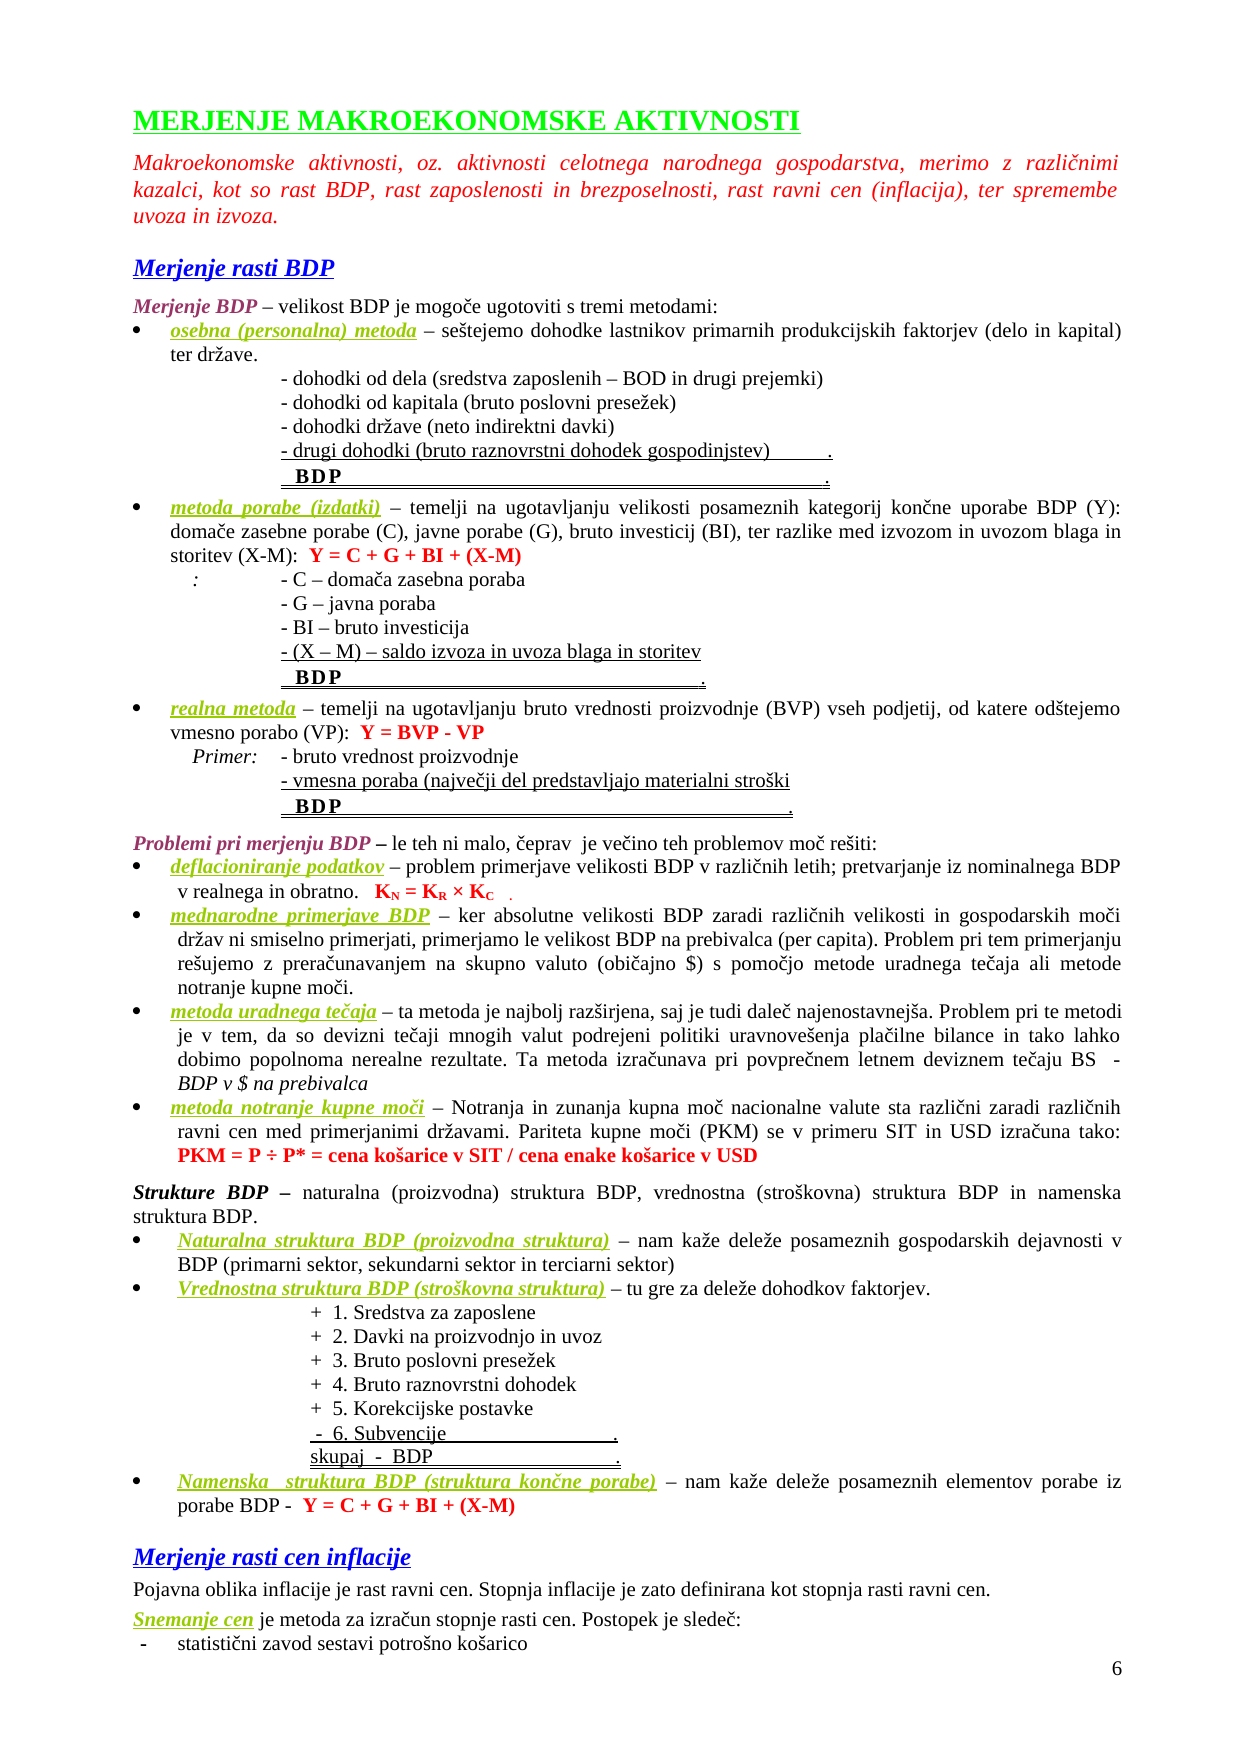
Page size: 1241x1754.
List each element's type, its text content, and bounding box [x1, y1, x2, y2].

text - (X – M) – saldo izvoza in uvoza blaga in storitev [170, 639, 1122, 663]
list metoda porabe (izdatki) – temelji na ugotavljanju velikosti posameznih kategorij končne uporabe BDP (Y): domače zasebne porabe (C), javne porabe (G), bruto investicij (BI), ter razlike med izvozom in uvozom blaga in storitev (X-M): Y = C + G + BI + (X-M) [133, 495, 1122, 567]
text BDP . [170, 665, 1122, 689]
text Makroekonomske aktivnosti, oz. aktivnosti celotnega narodnega gospodarstva, merimo z različnimi kazalci, kot so rast BDP, rast zaposlenosti in brezposelnosti, rast ravni cen (inflacija), ter spremembe uvoza in izvoza. [133, 149, 1122, 228]
text - vmesna poraba (največji del predstavljajo materialni stroški [170, 768, 1122, 792]
subtitle Snemanje cen je metoda za izračun stopnje rasti cen. Postopek je sledeč: [133, 1607, 1122, 1631]
list statistični zavod sestavi potrošno košarico [140, 1631, 1122, 1655]
text - dohodki od kapitala (bruto poslovni presežek) [170, 390, 1122, 414]
list Namenska struktura BDP (struktura končne porabe) – nam kaže deleže posameznih elementov porabe iz porabe BDP - Y = C + G + BI + (X-M) [133, 1468, 1122, 1517]
text Problemi pri merjenju BDP – le teh ni malo, čeprav je večino teh problemov moč rešiti: [133, 830, 1122, 854]
text skupaj - BDP . [310, 1444, 1122, 1468]
list osebna (personalna) metoda – seštejemo dohodke lastnikov primarnih produkcijskih faktorjev (delo in kapital) ter države. [133, 318, 1122, 366]
list metoda uradnega tečaja – ta metoda je najbolj razširjena, saj je tudi daleč najenostavnejša. Problem pri te metodi je v tem, da so devizni tečaji mnogih valut podrejeni politiki uravnovešenja plačilne bilance in tako lahko dobimo popolnoma nerealne rezultate. Ta metoda izračunava pri povprečnem letnem deviznem tečaju BS - BDP v $ na prebivalca [133, 999, 1122, 1095]
subtitle Pojavna oblika inflacije je rast ravni cen. Stopnja inflacije je zato definirana kot stopnja rasti ravni cen. [133, 1577, 1122, 1601]
text + 1. Sredstva za zaposlene [310, 1300, 1122, 1324]
text BDP . [170, 464, 1122, 488]
text + 3. Bruto poslovni presežek [310, 1348, 1122, 1372]
text - drugi dohodki (bruto raznovrstni dohodek gospodinjstev) . [170, 438, 1122, 462]
list mednarodne primerjave BDP – ker absolutne velikosti BDP zaradi različnih velikosti in gospodarskih moči držav ni smiselno primerjati, primerjamo le velikost BDP na prebivalca (per capita). Problem pri tem primerjanju rešujemo z preračunavanjem na skupno valuto (običajno $) s pomočjo metode uradnega tečaja ali metode notranje kupne moči. [133, 903, 1122, 999]
text - G – javna poraba [170, 591, 1122, 615]
text Merjenje BDP – velikost BDP je mogoče ugotoviti s tremi metodami: [133, 294, 1122, 318]
list realna metoda – temelji na ugotavljanju bruto vrednosti proizvodnje (BVP) vseh podjetij, od katere odštejemo vmesno porabo (VP): Y = BVP - VP [133, 696, 1122, 744]
text - dohodki od dela (sredstva zaposlenih – BOD in drugi prejemki) [192, 366, 1122, 390]
text - BI – bruto investicija [170, 615, 1122, 639]
text + 2. Davki na proizvodnjo in uvoz [310, 1324, 1122, 1348]
text + 5. Korekcijske postavke [310, 1396, 1122, 1420]
list metoda notranje kupne moči – Notranja in zunanja kupna moč nacionalne valute sta različni zaradi različnih ravni cen med primerjanimi državami. Pariteta kupne moči (PKM) se v primeru SIT in USD izračuna tako: PKM = P ÷ P* = cena košarice v SIT / cena enake košarice v USD [133, 1095, 1122, 1167]
text : - C – domača zasebna poraba [192, 567, 1122, 591]
list Naturalna struktura BDP (proizvodna struktura) – nam kaže deleže posameznih gospodarskih dejavnosti v BDP (primarni sektor, sekundarni sektor in terciarni sektor) [133, 1228, 1122, 1276]
text Strukture BDP – naturalna (proizvodna) struktura BDP, vrednostna (stroškovna) struktura BDP in namenska struktura BDP. [133, 1180, 1122, 1228]
text Primer: - bruto vrednost proizvodnje [192, 744, 1122, 768]
list Vrednostna struktura BDP (stroškovna struktura) – tu gre za deleže dohodkov faktorjev. [133, 1276, 1122, 1300]
text - dohodki države (neto indirektni davki) [170, 414, 1122, 438]
subtitle MERJENJE MAKROEKONOMSKE AKTIVNOSTI [133, 103, 1122, 137]
text + 4. Bruto raznovrstni dohodek [310, 1372, 1122, 1396]
text BDP . [170, 794, 1122, 818]
subtitle Merjenje rasti BDP [133, 253, 1122, 281]
subtitle Merjenje rasti cen inflacije [133, 1542, 1122, 1570]
text - 6. Subvencije . [310, 1420, 1122, 1444]
list deflacioniranje podatkov – problem primerjave velikosti BDP v različnih letih; pretvarjanje iz nominalnega BDP v realnega in obratno. KN = KR × KC . [133, 854, 1122, 903]
